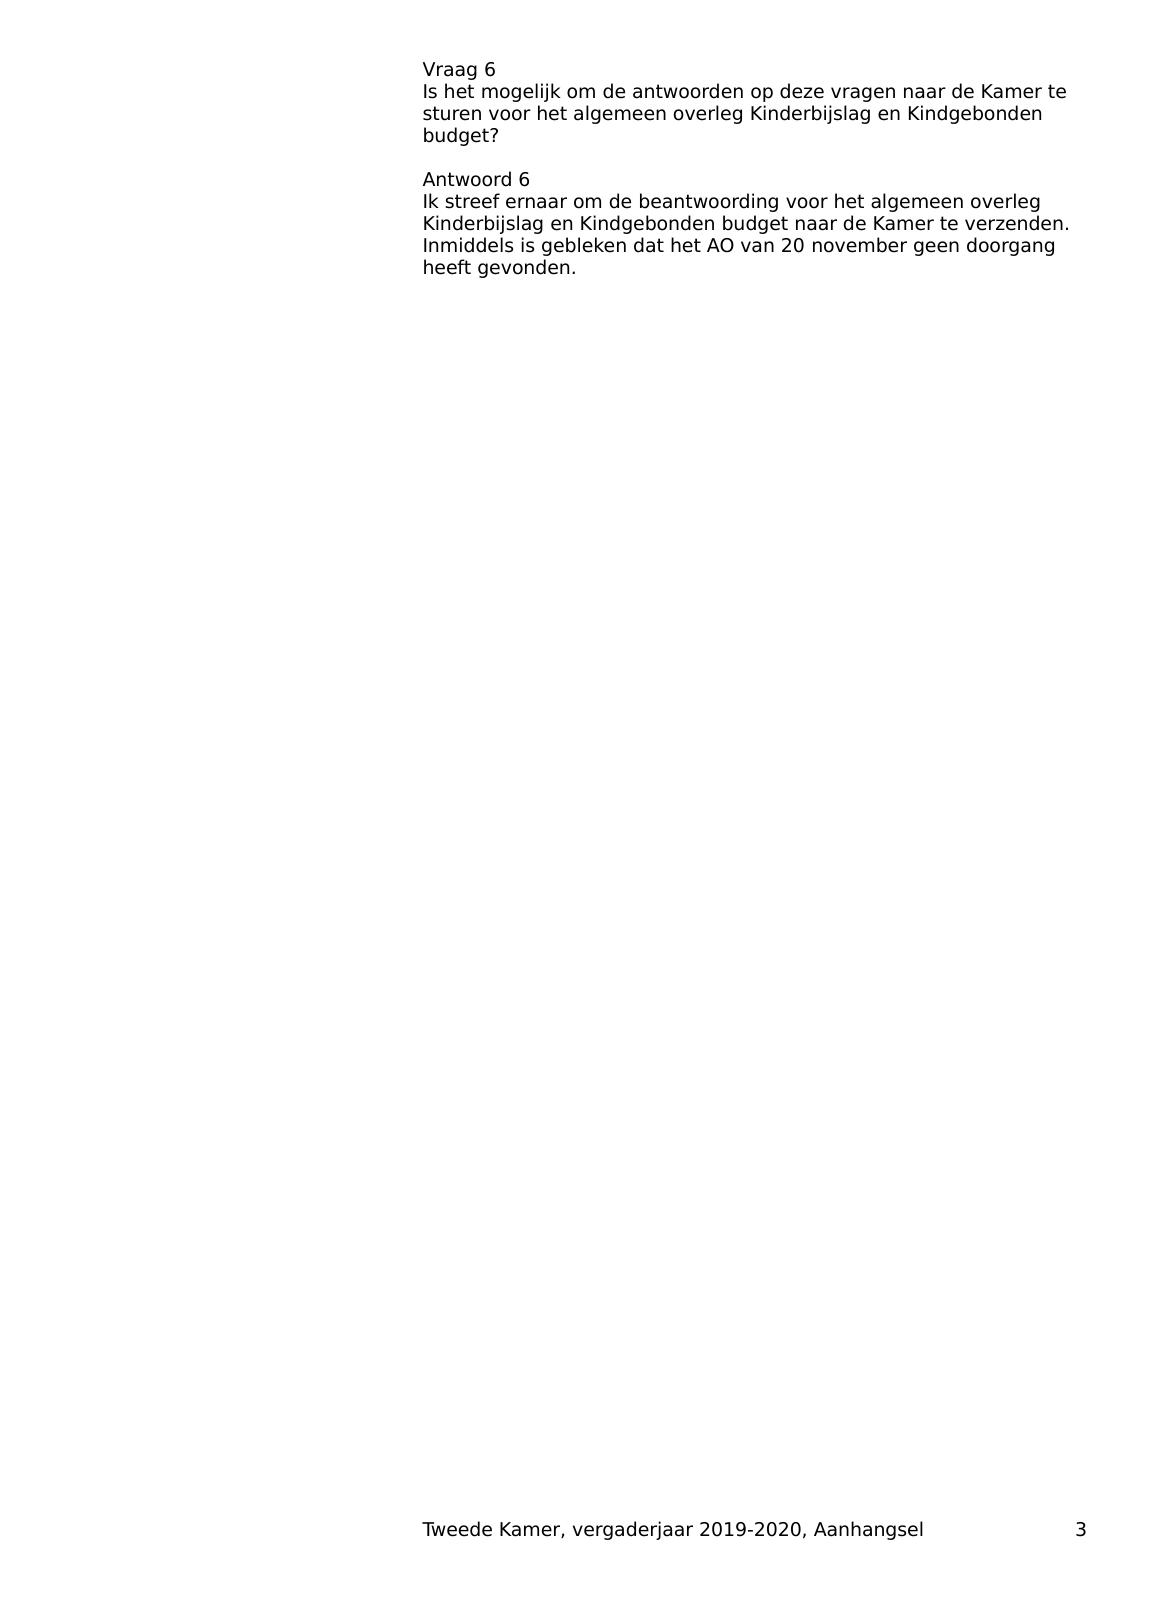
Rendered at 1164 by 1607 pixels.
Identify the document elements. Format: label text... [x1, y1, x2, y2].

text Antwoord 6 [422, 169, 1087, 191]
text Is het mogelijk om de antwoorden op deze vragen naar de Kamer te sturen voor het algemeen overleg Kinderbijslag en Kindgebonden budget? [422, 81, 1087, 147]
text Vraag 6 [422, 59, 1087, 81]
text Ik streef ernaar om de beantwoording voor het algemeen overleg Kinderbijslag en Kindgebonden budget naar de Kamer te verzenden. Inmiddels is gebleken dat het AO van 20 november geen doorgang heeft gevonden. [422, 191, 1087, 279]
